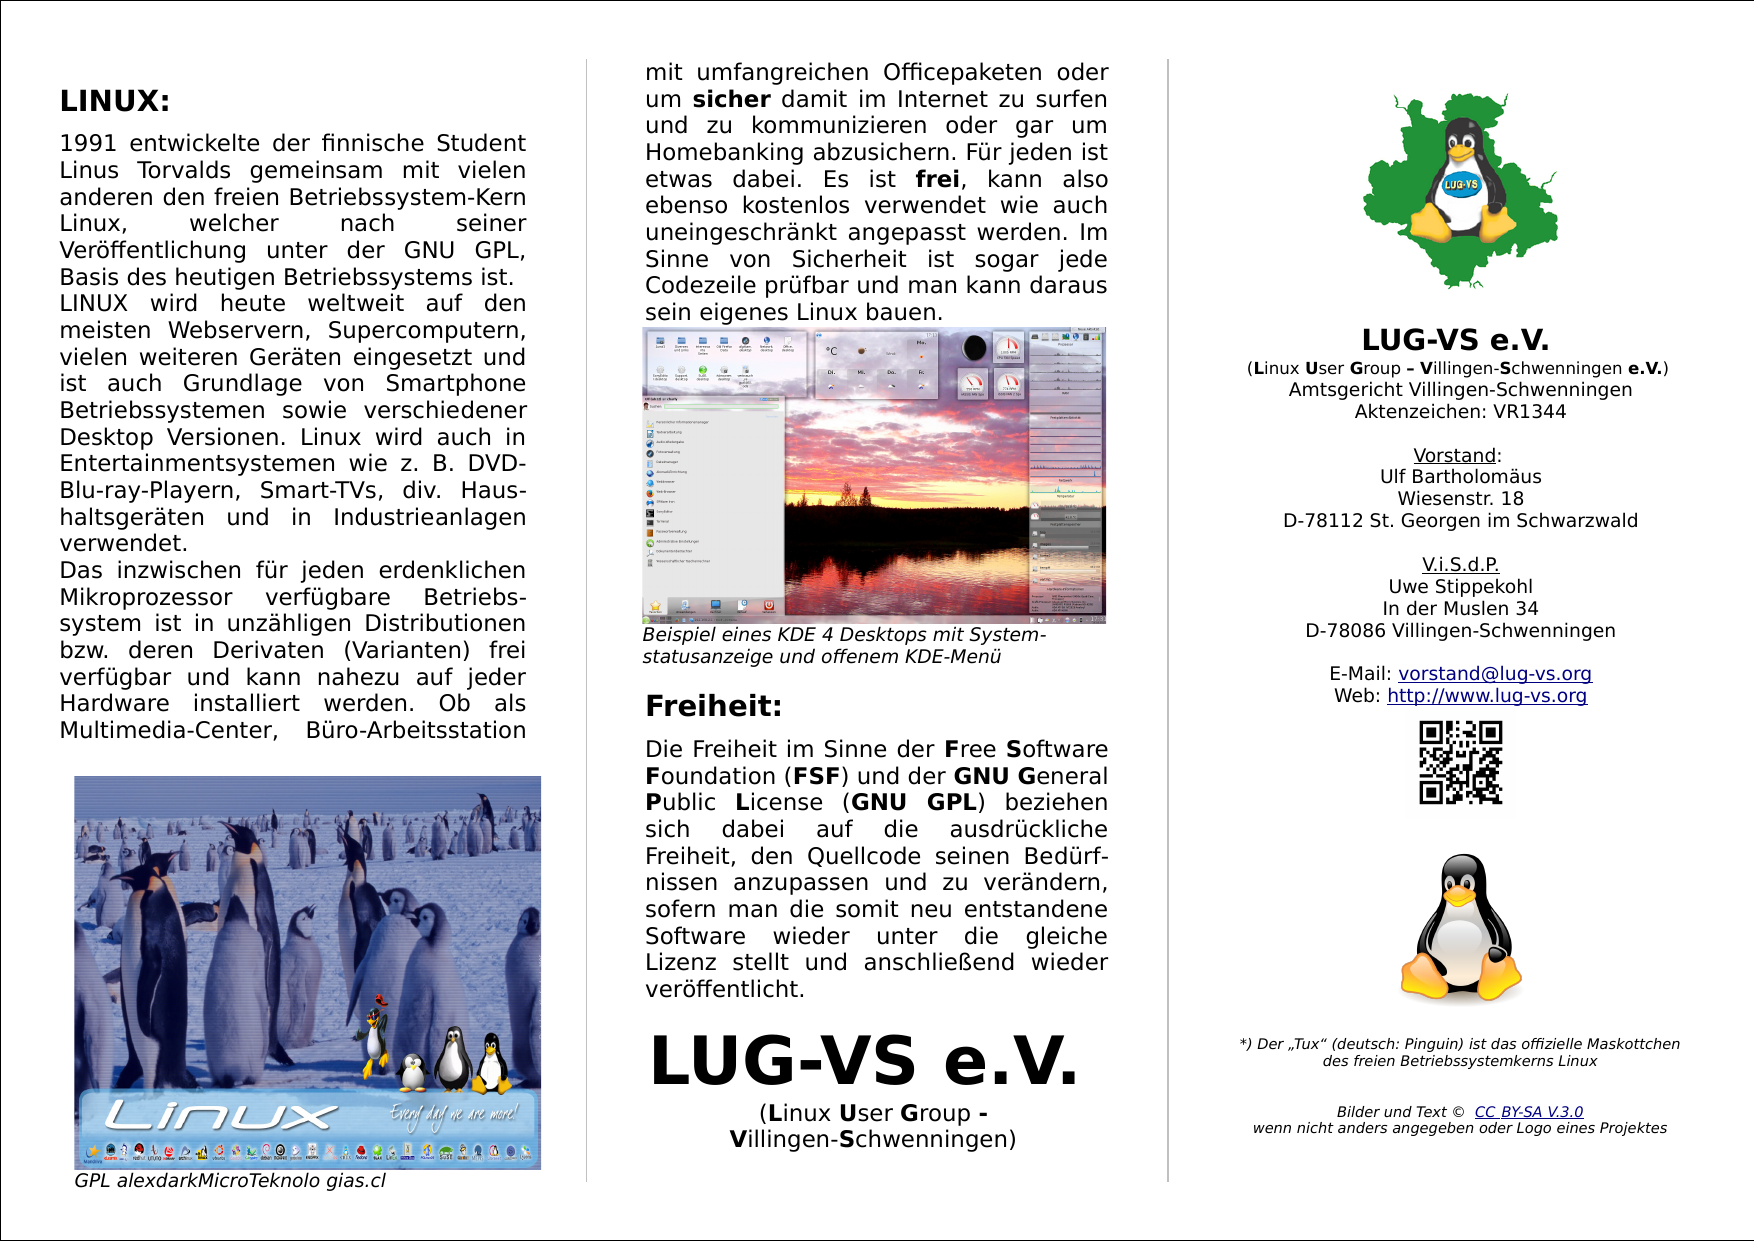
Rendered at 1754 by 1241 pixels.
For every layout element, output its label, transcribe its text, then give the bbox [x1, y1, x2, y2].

picture [642, 327, 1107, 624]
text 1991 entwickelte der finnische Student Linus Torvalds gemeinsam mit vielen anderen den freien Betriebs­system-Kern Linux, welcher nach seiner Veröffentlichung unter der GNU GPL, Basis des heutigen Betriebssystems ist. [59, 131, 527, 291]
picture [74, 776, 542, 1170]
text Das inzwischen für jeden erdenklichen Mikroprozessor verfügbare Betriebs­system ist in unzähligen Distributionen bzw. deren Derivaten (Varianten) frei verfügbar und kann nahezu auf jeder Hardware installiert werden. Ob als Multimedia-Center, Büro-Arbeitsstation [59, 557, 527, 744]
text LUG-VS e.V. [645, 1022, 1109, 1100]
text Aktenzeichen: VR1344 [1227, 401, 1695, 423]
picture [1391, 847, 1530, 1014]
text Vorstand: [1227, 444, 1695, 466]
subtitle LINUX: [59, 84, 527, 118]
text In der Muslen 34 [1227, 598, 1695, 619]
text (Linux User Group – Villingen-Schwenningen e.V.) [1227, 357, 1695, 379]
text Beispiel eines KDE 4 Desktops mit System­statusanzeige und offenem KDE-Menü [642, 624, 1106, 668]
text Die Freiheit im Sinne der Free Software Foundation (FSF) und der GNU General Public License (GNU GPL) beziehen sich dabei auf die ausdrückliche Freiheit, den Quellcode seinen Be­dürf­nissen anzu­passen und zu verändern, sofern man die somit neu entstandene Software wieder unter die gleiche Lizenz stellt und anschließend wieder ver­öffentlicht. [645, 736, 1109, 1003]
text (Linux User Group - Villingen-Schwenningen) [645, 1100, 1109, 1180]
text GPL alexdarkMicroTeknolo gias.cl [74, 1170, 541, 1192]
picture [1405, 707, 1517, 819]
text E-Mail: vorstand@lug-vs.org [1227, 663, 1695, 685]
text Wiesenstr. 18 [1227, 488, 1695, 510]
text D-78086 Villingen-Schwenningen [1227, 619, 1695, 641]
text Web: http://www.lug-vs.org [1227, 685, 1695, 707]
text LINUX wird heute welt­weit auf den meisten Web­servern, Super­computern, vielen weiteren Geräten eingesetzt und ist auch Grundlage von Smartphone Betriebs­systemen sowie verschie­dener Desktop Versionen. Linux wird auch in Entertainment­systemen wie z. B. DVD-Blu-ray-Playern, Smart-TVs, div. Haus­halts­geräten und in Industrie­anlagen verwendet. [59, 291, 527, 557]
text Uwe Stippekohl [1227, 576, 1695, 598]
picture [1357, 88, 1564, 290]
text mit umfang­reichen Officepaketen oder um sicher damit im Internet zu surfen und zu kommunizieren oder gar um Homebanking abzusichern. Für jeden ist etwas dabei. Es ist frei, kann also ebenso kostenlos verwendet wie auch unein­geschränkt angepasst werden. Im Sinne von Sicherheit ist sogar jede Codezeile prüfbar und man kann daraus sein eigenes Linux bauen. [645, 59, 1109, 326]
text Ulf Bartholomäus [1227, 466, 1695, 488]
text *) Der „Tux“ (deutsch: Pinguin) ist das offizielle Maskottchen des freien Betriebssystemkerns Linux [1227, 1036, 1695, 1069]
text V.i.S.d.P. [1227, 554, 1695, 576]
subtitle Freiheit: [645, 377, 1109, 724]
text LUG-VS e.V. [1227, 323, 1695, 357]
text Bilder und Text © CC BY-SA V.3.0 wenn nicht anders angegeben oder Logo eines Projektes [1227, 1103, 1695, 1137]
text D-78112 St. Georgen im Schwarzwald [1227, 510, 1695, 532]
text Amtsgericht Villingen-Schwenningen [1227, 379, 1695, 401]
